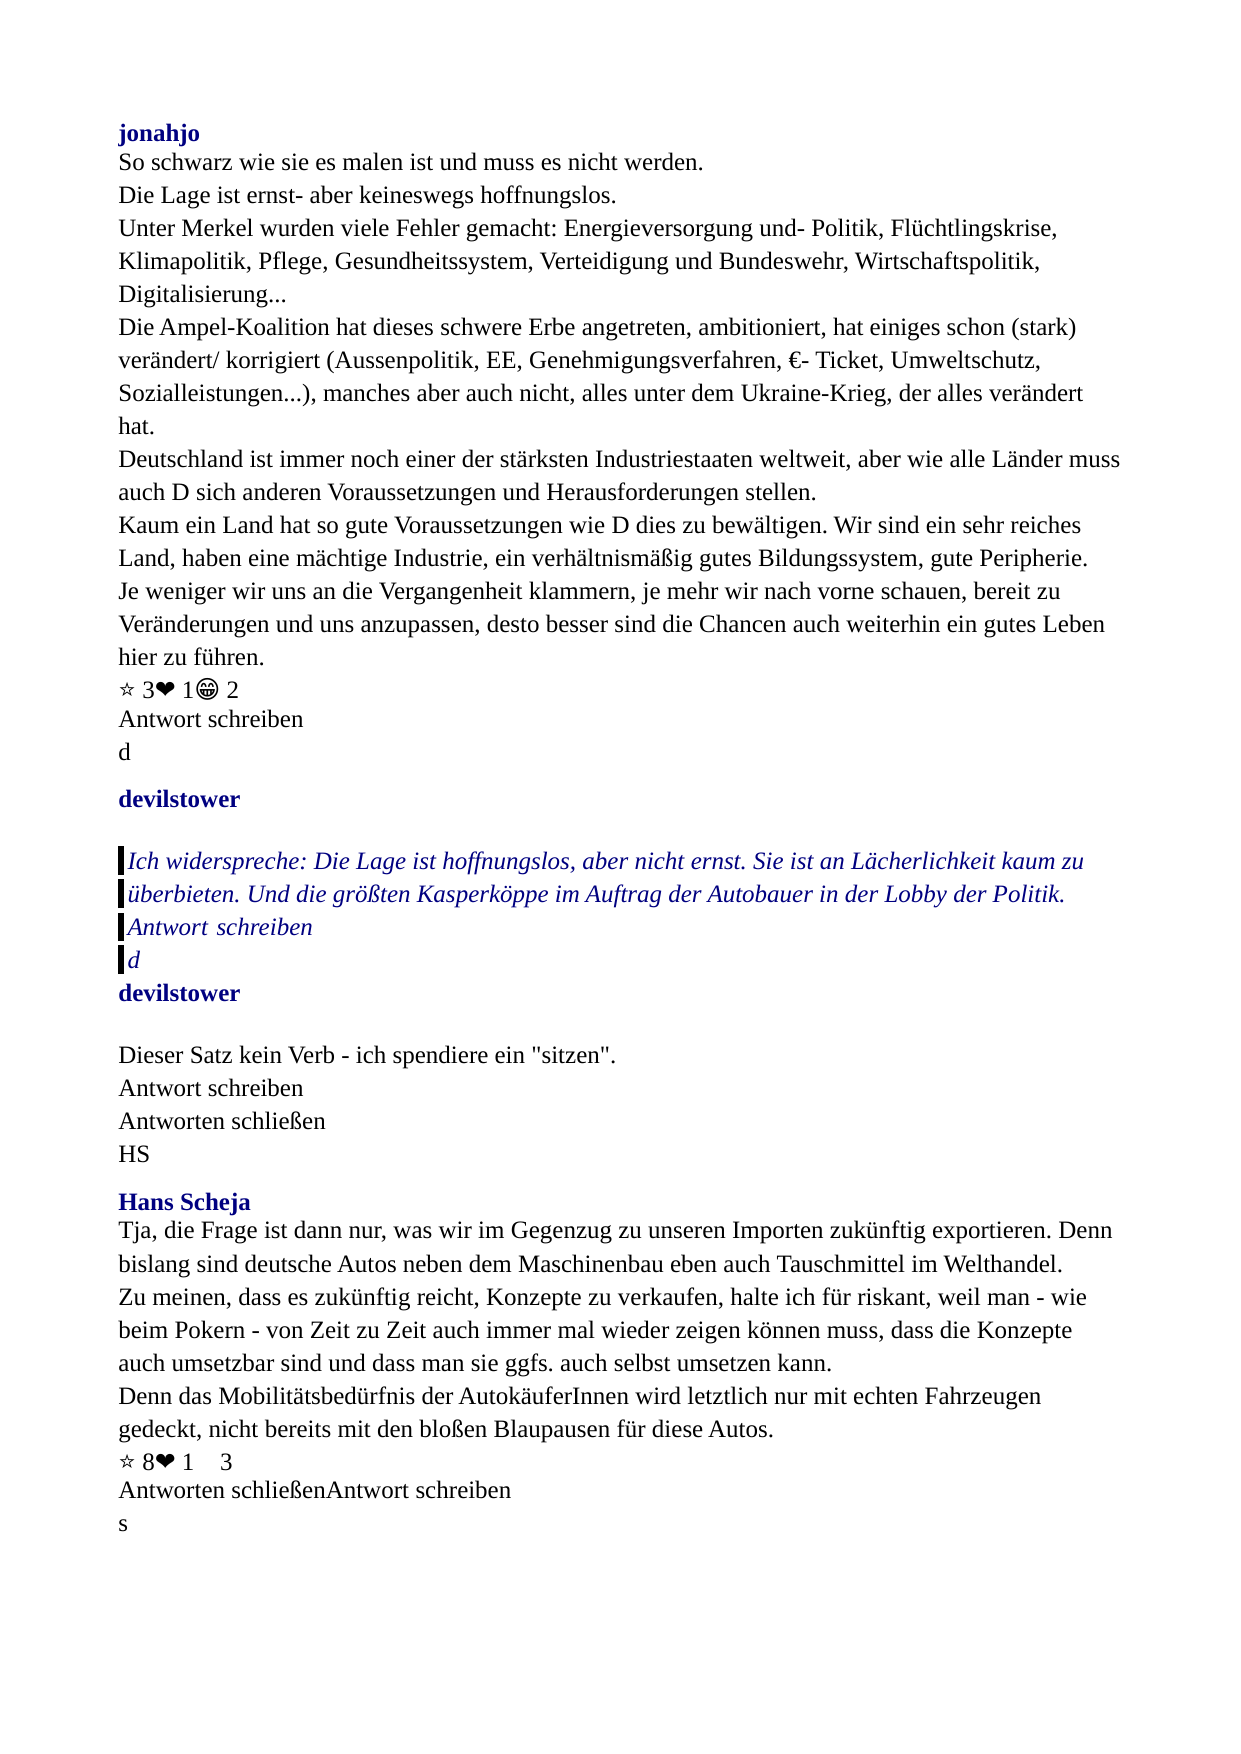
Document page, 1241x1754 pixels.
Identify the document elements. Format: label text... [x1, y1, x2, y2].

subtitle devilstower [118, 978, 1122, 1007]
text d [124, 945, 1122, 974]
subtitle jonahjo [118, 118, 1122, 147]
text Antwort schreiben [118, 704, 1122, 733]
subtitle Hans Scheja [118, 1187, 1122, 1216]
text Ich widerspreche: Die Lage ist hoffnungslos, aber nicht ernst. Sie ist an Lächerlichkeit kaum zu überbieten. Und die größten Kasperköppe im Auftrag der Autobauer in der Lobby der Politik. [118, 846, 1122, 908]
text Tja, die Frage ist dann nur, was wir im Gegenzug zu unseren Importen zukünftig exportieren. Denn bislang sind deutsche Autos neben dem Maschinenbau eben auch Tauschmittel im Welthandel. [118, 1216, 1122, 1277]
text So schwarz wie sie es malen ist und muss es nicht werden. [118, 147, 1122, 176]
text Antwort schreiben [118, 912, 1122, 941]
text ⭐️ 8❤️ 1🤨 3 [118, 1447, 1122, 1476]
text Antworten schließen [118, 1106, 1122, 1135]
text HS [118, 1139, 1122, 1168]
text Denn das Mobilitätsbedürfnis der AutokäuferInnen wird letztlich nur mit echten Fahrzeugen gedeckt, nicht bereits mit den bloßen Blaupausen für diese Autos. [118, 1381, 1122, 1442]
text Antworten schließenAntwort schreiben [118, 1476, 1122, 1504]
text Unter Merkel wurden viele Fehler gemacht: Energieversorgung und- Politik, Flüchtlingskrise, Klimapolitik, Pflege, Gesundheitssystem, Verteidigung und Bundeswehr, Wirtschaftspolitik, Digitalisierung... [118, 213, 1122, 308]
text Kaum ein Land hat so gute Voraussetzungen wie D dies zu bewältigen. Wir sind ein sehr reiches Land, haben eine mächtige Industrie, ein verhältnismäßig gutes Bildungssystem, gute Peripherie. [118, 510, 1122, 572]
text Deutschland ist immer noch einer der stärksten Industriestaaten weltweit, aber wie alle Länder muss auch D sich anderen Voraussetzungen und Herausforderungen stellen. [118, 444, 1122, 506]
text ⭐️ 3❤️ 1😁 2 [118, 675, 1122, 704]
text Dieser Satz kein Verb - ich spendiere ein "sitzen". [118, 1040, 1122, 1069]
text Zu meinen, dass es zukünftig reicht, Konzepte zu verkaufen, halte ich für riskant, weil man - wie beim Pokern - von Zeit zu Zeit auch immer mal wieder zeigen können muss, dass die Konzepte auch umsetzbar sind und dass man sie ggfs. auch selbst umsetzen kann. [118, 1282, 1122, 1376]
subtitle devilstower [118, 784, 1122, 813]
text Die Ampel-Koalition hat dieses schwere Erbe angetreten, ambitioniert, hat einiges schon (stark) verändert/ korrigiert (Aussenpolitik, EE, Genehmigungsverfahren, €- Ticket, Umweltschutz, Sozialleistungen...), manches aber auch nicht, alles unter dem Ukraine-Krieg, der alles verändert hat. [118, 312, 1122, 440]
text d [118, 737, 1122, 766]
text Je weniger wir uns an die Vergangenheit klammern, je mehr wir nach vorne schauen, bereit zu Veränderungen und uns anzupassen, desto besser sind die Chancen auch weiterhin ein gutes Leben hier zu führen. [118, 576, 1122, 671]
text Antwort schreiben [118, 1073, 1122, 1102]
text Die Lage ist ernst- aber keineswegs hoffnungslos. [118, 180, 1122, 209]
text s [118, 1508, 1122, 1537]
